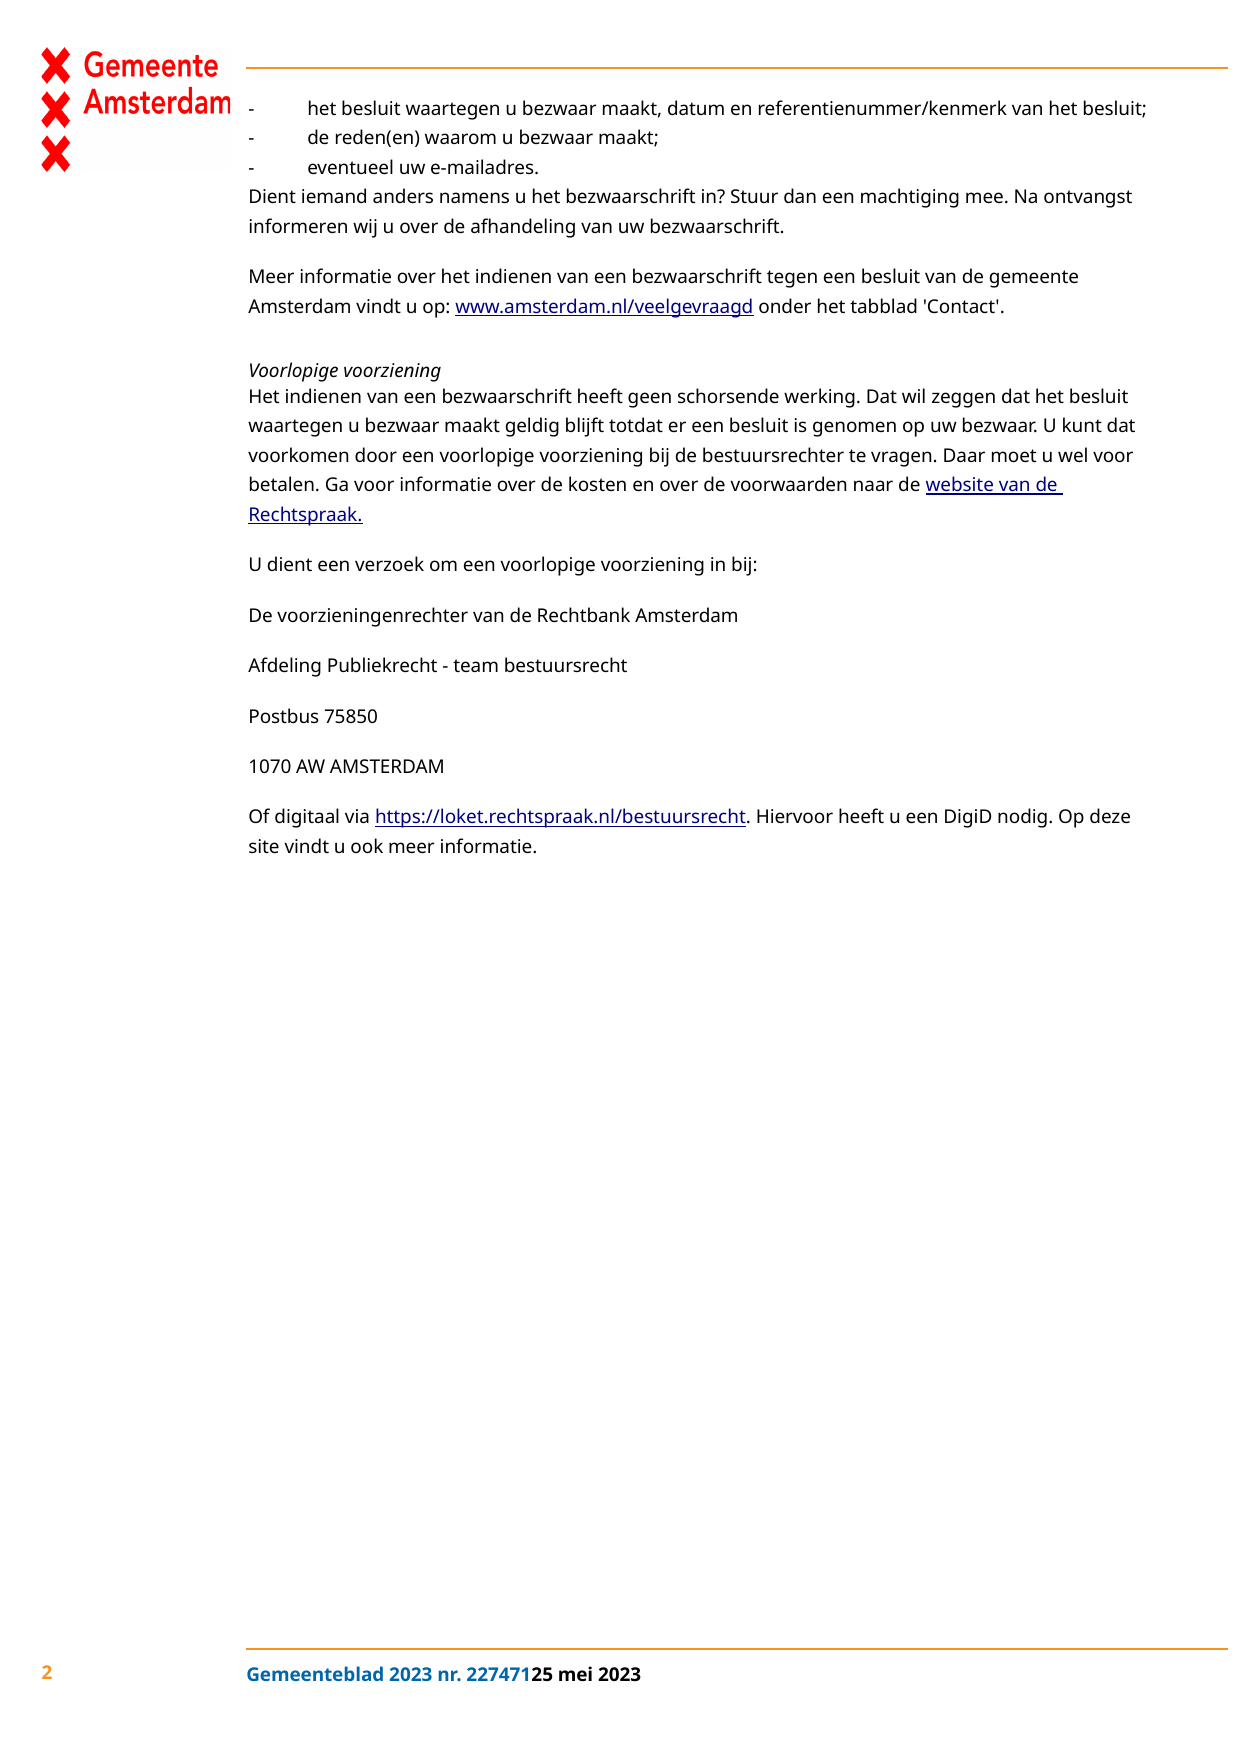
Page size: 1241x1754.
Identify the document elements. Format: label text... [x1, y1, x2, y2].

text Afdeling Publiekrecht - team bestuursrecht [248, 652, 1152, 678]
text Of digitaal via https://loket.rechtspraak.nl/bestuursrecht. Hiervoor heeft u een DigiD nodig. Op deze site vindt u ook meer informatie. [248, 804, 1152, 859]
picture [41, 47, 231, 172]
text Dient iemand anders namens u het bezwaarschrift in? Stuur dan een machtiging mee. Na ontvangst informeren wij u over de afhandeling van uw bezwaarschrift. [248, 183, 1152, 239]
list eventueel uw e-mailadres. [248, 154, 1152, 180]
text De voorzieningenrechter van de Rechtbank Amsterdam [248, 602, 1152, 628]
text Meer informatie over het indienen van een bezwaarschrift tegen een besluit van de gemeente Amsterdam vindt u op: www.amsterdam.nl/veelgevraagd onder het tabblad 'Contact'. [248, 263, 1152, 319]
text Postbus 75850 [248, 703, 1152, 728]
list het besluit waartegen u bezwaar maakt, datum en referentienummer/kenmerk van het besluit; [248, 95, 1152, 121]
text Het indienen van een bezwaarschrift heeft geen schorsende werking. Dat wil zeggen dat het besluit waartegen u bezwaar maakt geldig blijft totdat er een besluit is genomen op uw bezwaar. U kunt dat voorkomen door een voorlopige voorziening bij de bestuursrechter te vragen. Daar moet u wel voor betalen. Ga voor informatie over de kosten en over de voorwaarden naar de website van de Rechtspraak. [248, 383, 1152, 527]
text U dient een verzoek om een voorlopige voorziening in bij: [248, 552, 1152, 577]
text 1070 AW AMSTERDAM [248, 753, 1152, 779]
text Voorlopige voorziening [248, 357, 1152, 383]
list de reden(en) waarom u bezwaar maakt; [248, 124, 1152, 150]
